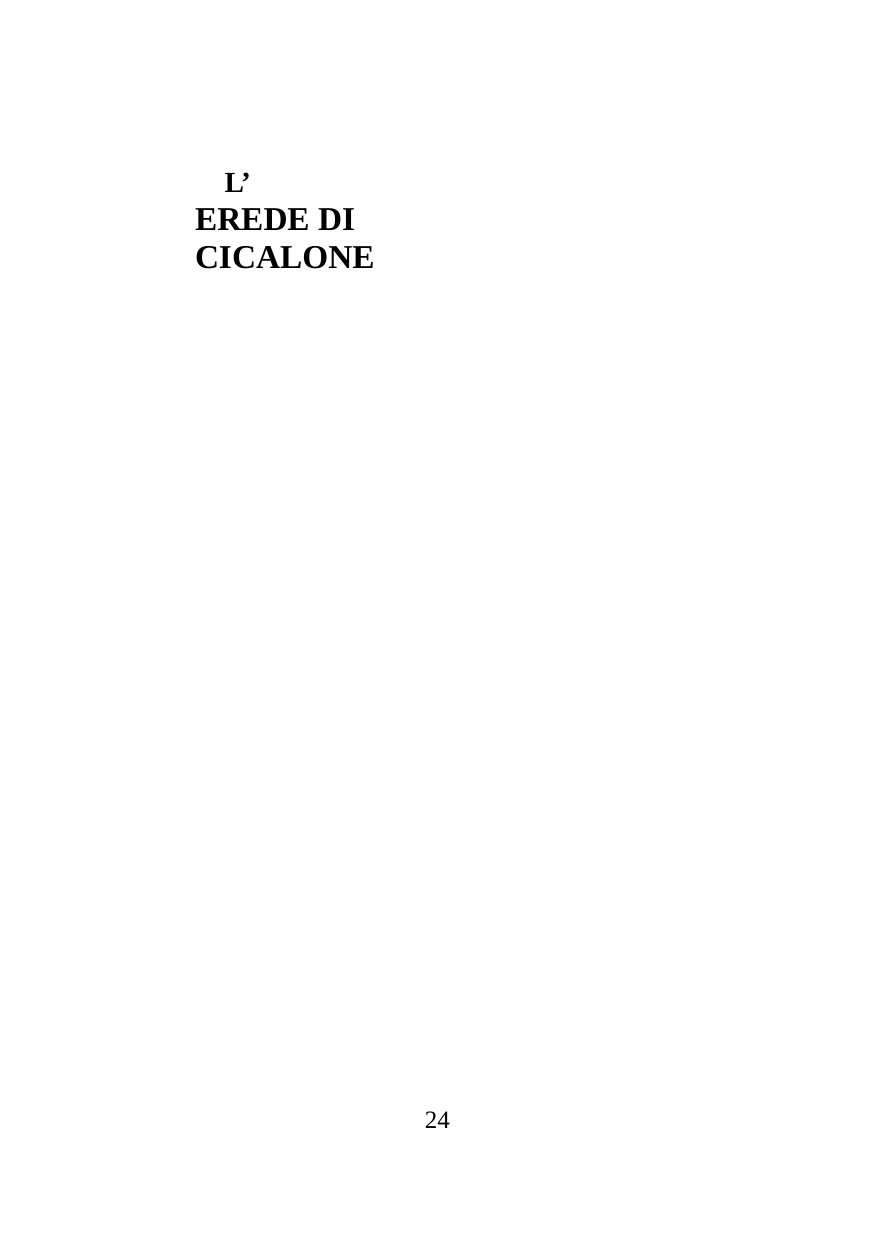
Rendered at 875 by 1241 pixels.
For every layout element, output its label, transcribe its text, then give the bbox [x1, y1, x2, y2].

subtitle L’ EREDE DI CICALONE [195, 165, 768, 276]
